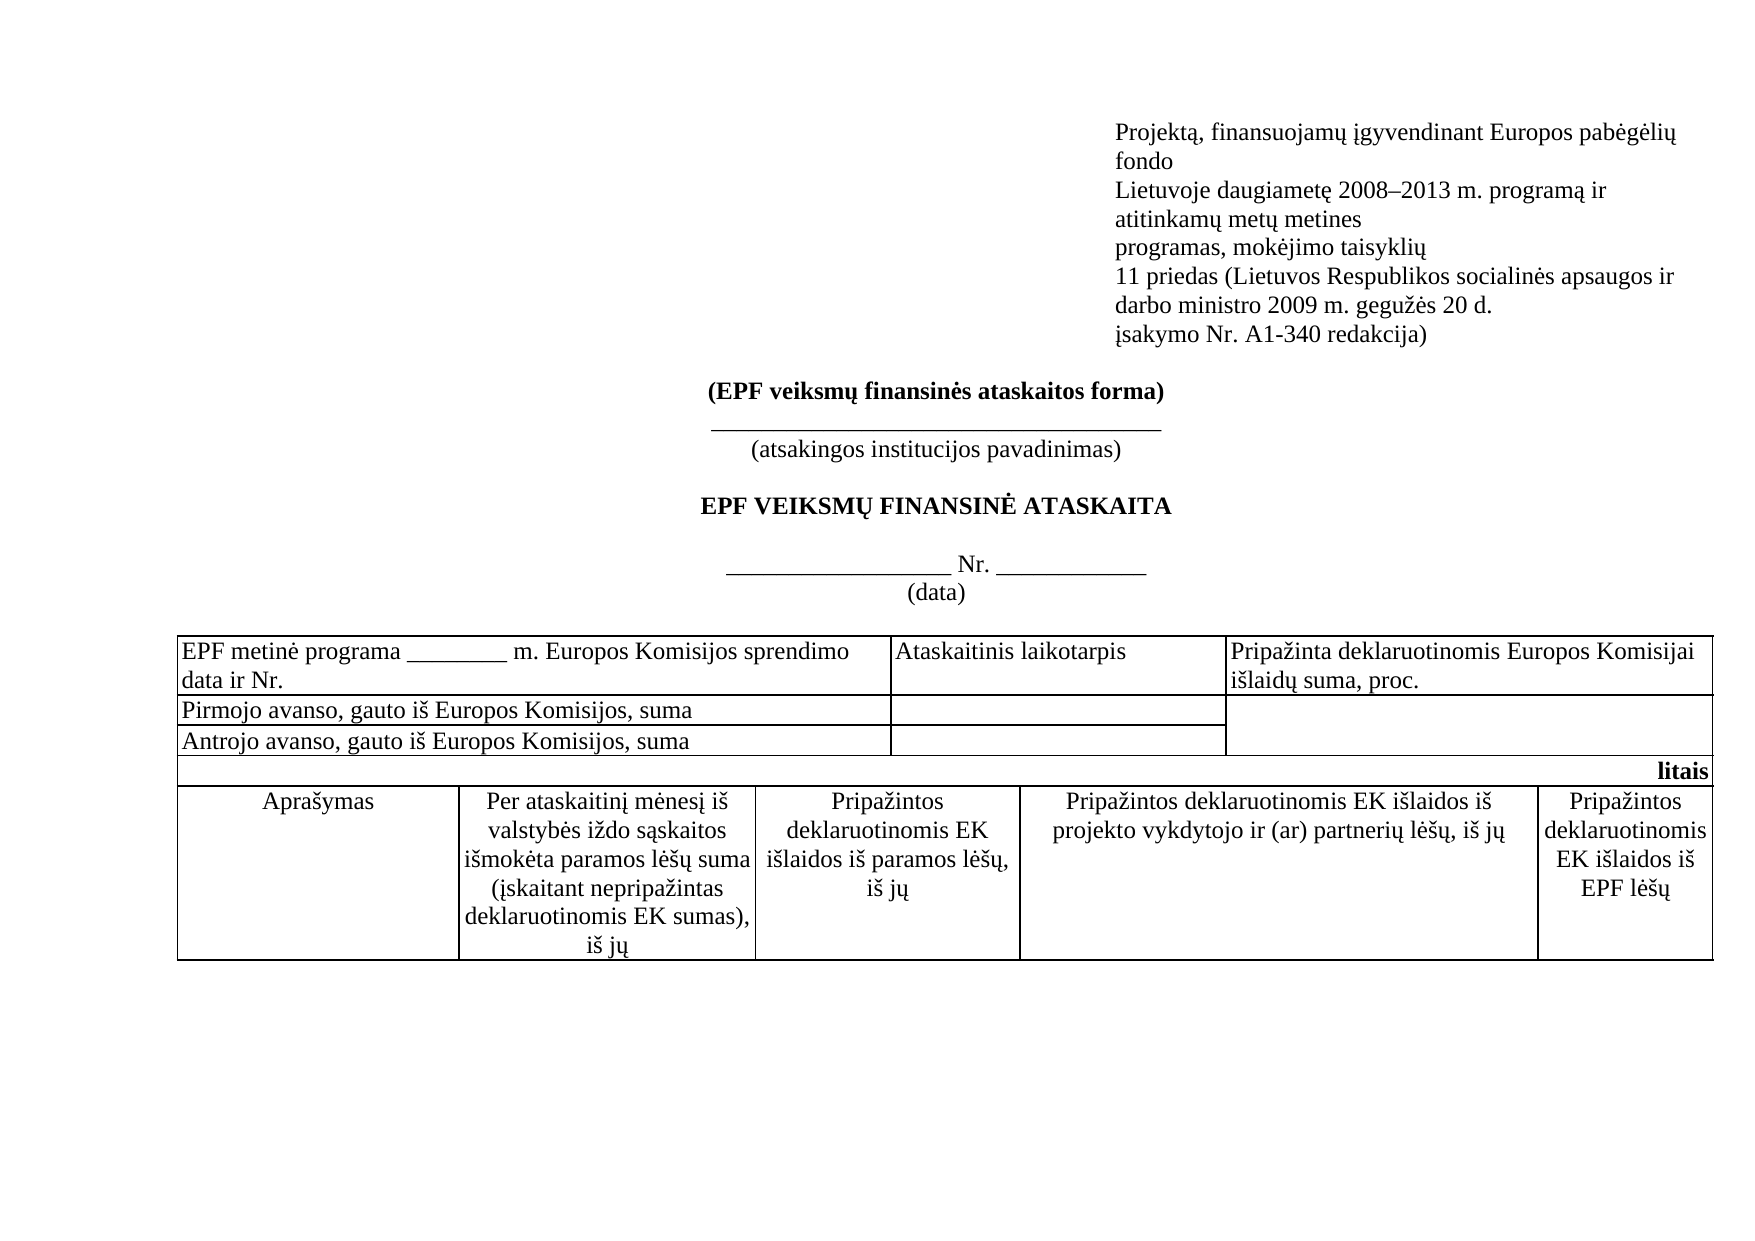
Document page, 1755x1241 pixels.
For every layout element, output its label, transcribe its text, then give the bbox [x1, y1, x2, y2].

text __________________ Nr. ____________ [177, 549, 1695, 577]
table_cell Pripažintos deklaruotinomis EK išlaidos iš projekto vykdytojo ir (ar) partnerių lėšų, iš jų [1021, 787, 1537, 959]
table_cell Aprašymas [178, 787, 458, 959]
table_header Pripažinta deklaruotinomis Europos Komisijai išlaidų suma, proc. [1227, 637, 1712, 694]
text Lietuvoje daugiametę 2008–2013 m. programą ir atitinkamų metų metines [1115, 175, 1695, 232]
text (atsakingos institucijos pavadinimas) [177, 434, 1695, 462]
text ____________________________________ [177, 405, 1695, 434]
table_cell Pirmojo avanso, gauto iš Europos Komisijos, suma [178, 696, 890, 724]
text (data) [177, 577, 1695, 606]
text Projektą, finansuojamų įgyvendinant Europos pabėgėlių fondo [1115, 117, 1695, 175]
table_cell Antrojo avanso, gauto iš Europos Komisijos, suma [178, 726, 890, 754]
table_header EPF metinė programa ________ m. Europos Komisijos sprendimo data ir Nr. [178, 637, 890, 694]
table_cell Pripažintos deklaruotinomis EK išlaidos iš paramos lėšų, iš jų [756, 787, 1019, 959]
text EPF VEIKSMŲ FINANSINĖ ATASKAITA [177, 491, 1695, 520]
table_cell Per ataskaitinį mėnesį iš valstybės iždo sąskaitos išmokėta paramos lėšų suma (įskaitant nepripažintas deklaruotinomis EK sumas), iš jų [460, 787, 755, 959]
table_cell litais [178, 756, 1712, 785]
table_cell Pripažintos deklaruotinomis EK išlaidos iš EPF lėšų [1539, 787, 1712, 959]
table_header Ataskaitinis laikotarpis [892, 637, 1225, 694]
text programas, mokėjimo taisyklių [1115, 232, 1695, 261]
table_cell [1227, 696, 1712, 754]
text 11 priedas (Lietuvos Respublikos socialinės apsaugos ir darbo ministro 2009 m. gegužės 20 d. [1115, 261, 1695, 319]
table_cell [892, 696, 1225, 724]
text (EPF veiksmų finansinės ataskaitos forma) [177, 376, 1695, 405]
text įsakymo Nr. A1-340 redakcija) [1115, 319, 1695, 347]
table_cell [892, 726, 1225, 754]
